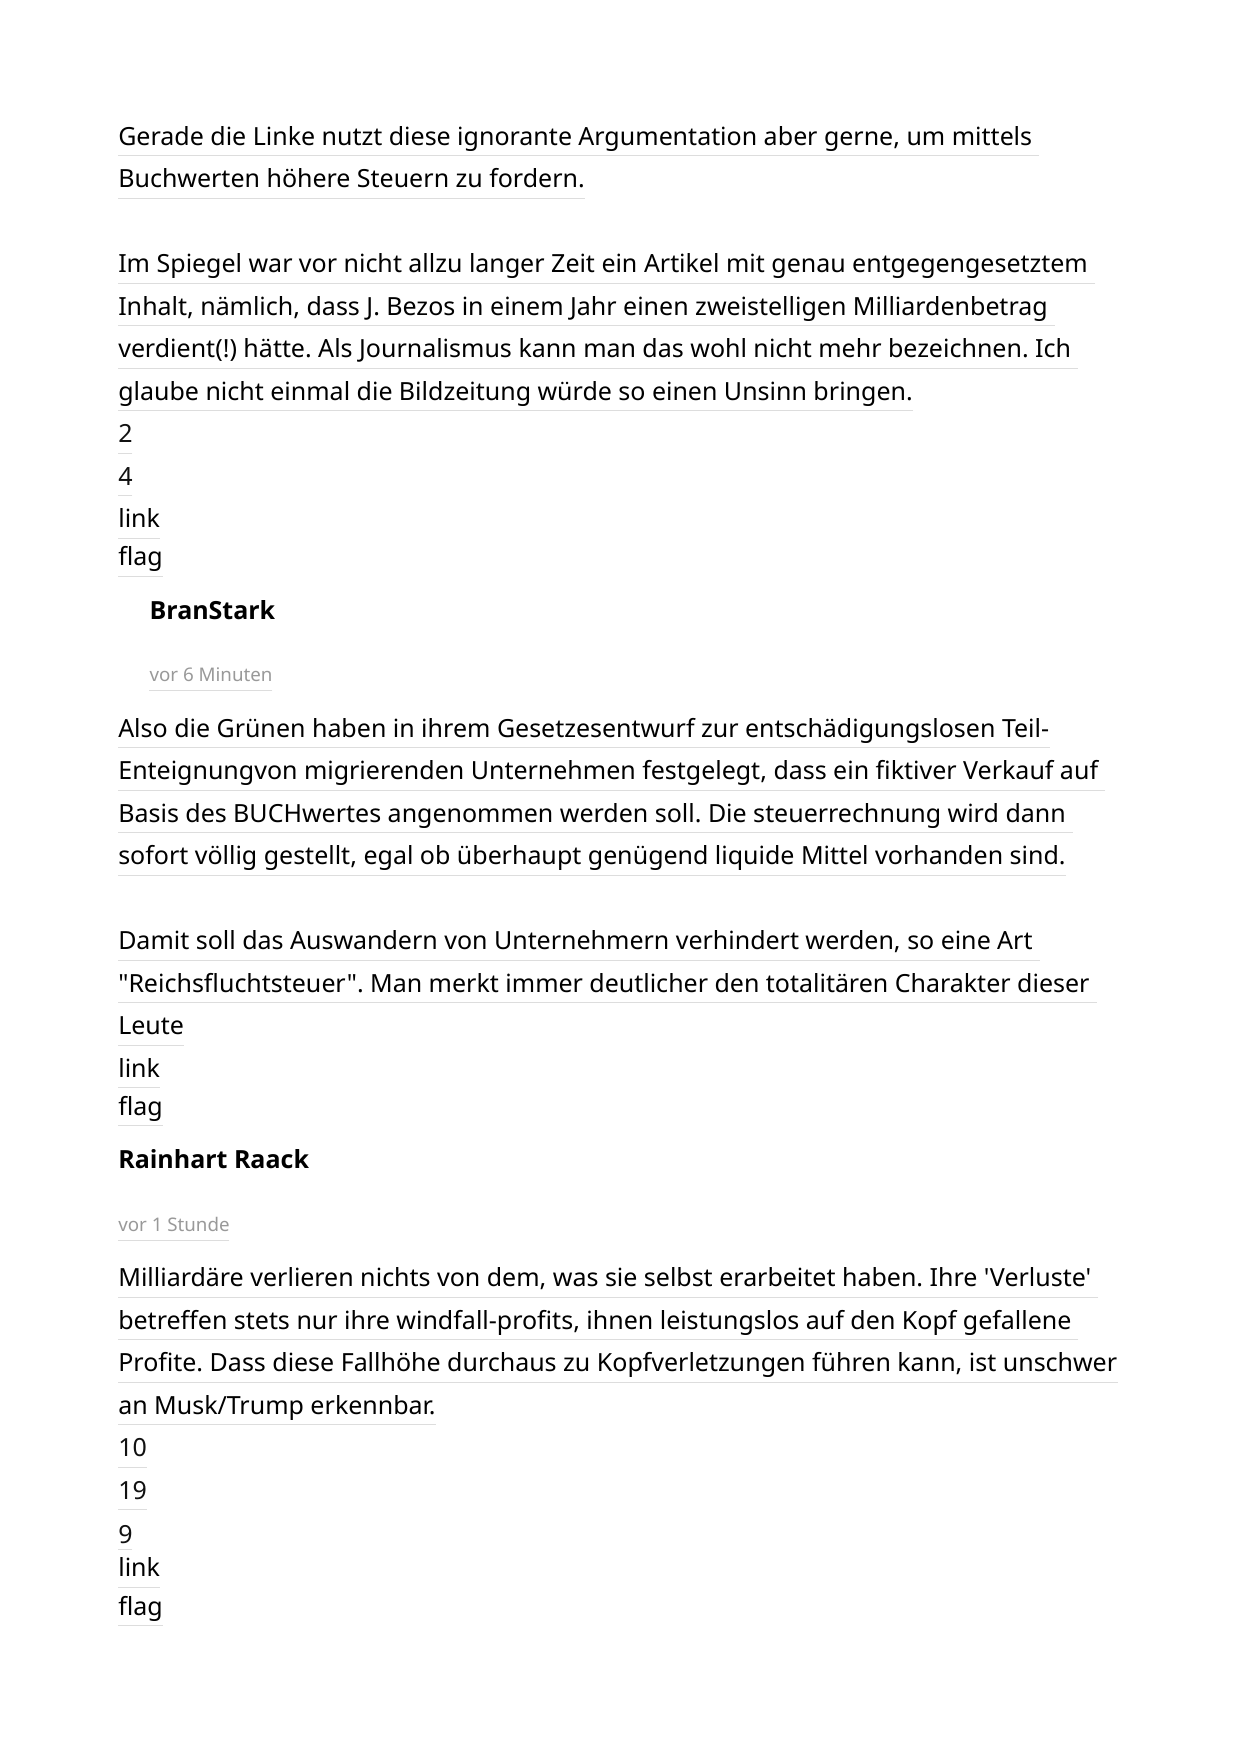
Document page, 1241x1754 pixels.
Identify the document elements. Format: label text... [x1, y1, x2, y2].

text Gerade die Linke nutzt diese ignorante Argumentation aber gerne, um mittels Buchwerten höhere Steuern zu fordern. Im Spiegel war vor nicht allzu langer Zeit ein Artikel mit genau entgegengesetztem Inhalt, nämlich, dass J. Bezos in einem Jahr einen zweistelligen Milliardenbetrag verdient(!) hätte. Als Journalismus kann man das wohl nicht mehr bezeichnen. Ich glaube nicht einmal die Bildzeitung würde so einen Unsinn bringen. [118, 118, 1122, 411]
text Also die Grünen haben in ihrem Gesetzesentwurf zur entschädigungslosen Teil-Enteignungvon migrierenden Unternehmen festgelegt, dass ein fiktiver Verkauf auf Basis des BUCHwertes angenommen werden soll. Die steuerrechnung wird dann sofort völlig gestellt, egal ob überhaupt genügend liquide Mittel vorhanden sind. Damit soll das Auswandern von Unternehmern verhindert werden, so eine Art "Reichsfluchtsteuer". Man merkt immer deutlicher den totalitären Charakter dieser Leute [118, 710, 1122, 1046]
text vor 6 Minuten [149, 662, 1117, 691]
text Rainhart Raack [118, 1142, 1122, 1176]
text link [118, 1050, 1122, 1088]
text 19 [118, 1472, 1122, 1510]
text 2 [118, 416, 1122, 454]
text Milliardäre verlieren nichts von dem, was sie selbst erarbeitet haben. Ihre 'Verluste' betreffen stets nur ihre windfall-profits, ihnen leistungslos auf den Kopf gefallene Profite. Dass diese Fallhöhe durchaus zu Kopfverletzungen führen kann, ist unschwer an Musk/Trump erkennbar. [118, 1260, 1122, 1425]
text link [118, 501, 1122, 539]
text flag [118, 1588, 1122, 1626]
text 10 [118, 1430, 1122, 1468]
text 9 [118, 1515, 1122, 1550]
text flag [118, 539, 1122, 577]
text flag [118, 1088, 1122, 1126]
text link [118, 1550, 1122, 1588]
text BranStark [149, 592, 1122, 626]
text 4 [118, 458, 1122, 496]
text vor 1 Stunde [118, 1211, 1117, 1241]
